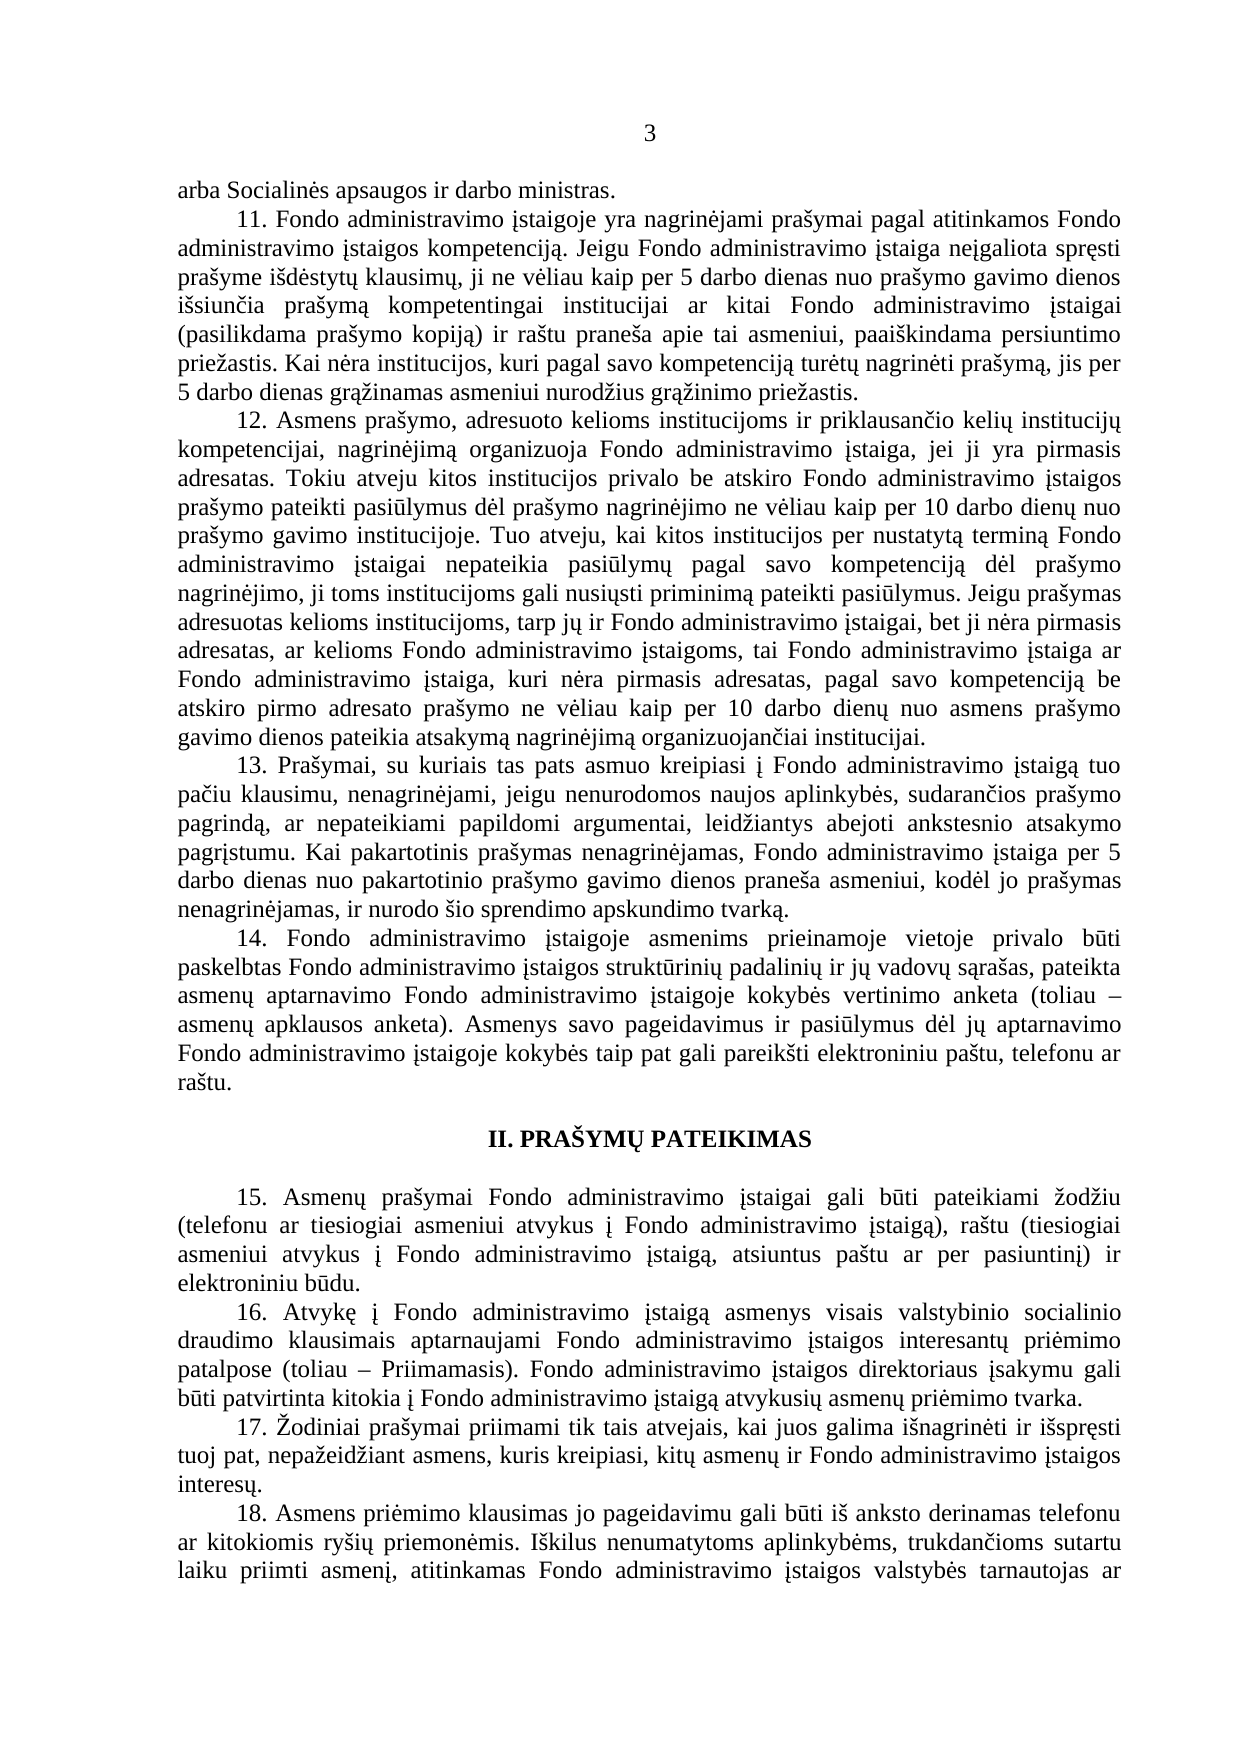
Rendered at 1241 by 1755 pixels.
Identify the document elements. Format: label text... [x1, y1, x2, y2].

text 11. Fondo administravimo įstaigoje yra nagrinėjami prašymai pagal atitinkamos Fondo administravimo įstaigos kompetenciją. Jeigu Fondo administravimo įstaiga neįgaliota spręsti prašyme išdėstytų klausimų, ji ne vėliau kaip per 5 darbo dienas nuo prašymo gavimo dienos išsiunčia prašymą kompetentingai institucijai ar kitai Fondo administravimo įstaigai (pasilikdama prašymo kopiją) ir raštu praneša apie tai asmeniui, paaiškindama persiuntimo priežastis. Kai nėra institucijos, kuri pagal savo kompetenciją turėtų nagrinėti prašymą, jis per 5 darbo dienas grąžinamas asmeniui nurodžius grąžinimo priežastis. [177, 204, 1122, 406]
text 17. Žodiniai prašymai priimami tik tais atvejais, kai juos galima išnagrinėti ir išspręsti tuoj pat, nepažeidžiant asmens, kuris kreipiasi, kitų asmenų ir Fondo administravimo įstaigos interesų. [177, 1412, 1122, 1498]
text 15. Asmenų prašymai Fondo administravimo įstaigai gali būti pateikiami žodžiu (telefonu ar tiesiogiai asmeniui atvykus į Fondo administravimo įstaigą), raštu (tiesiogiai asmeniui atvykus į Fondo administravimo įstaigą, atsiuntus paštu ar per pasiuntinį) ir elektroniniu būdu. [177, 1182, 1122, 1297]
text 13. Prašymai, su kuriais tas pats asmuo kreipiasi į Fondo administravimo įstaigą tuo pačiu klausimu, nenagrinėjami, jeigu nenurodomos naujos aplinkybės, sudarančios prašymo pagrindą, ar nepateikiami papildomi argumentai, leidžiantys abejoti ankstesnio atsakymo pagrįstumu. Kai pakartotinis prašymas nenagrinėjamas, Fondo administravimo įstaiga per 5 darbo dienas nuo pakartotinio prašymo gavimo dienos praneša asmeniui, kodėl jo prašymas nenagrinėjamas, ir nurodo šio sprendimo apskundimo tvarką. [177, 751, 1122, 923]
text 16. Atvykę į Fondo administravimo įstaigą asmenys visais valstybinio socialinio draudimo klausimais aptarnaujami Fondo administravimo įstaigos interesantų priėmimo patalpose (toliau – Priimamasis). Fondo administravimo įstaigos direktoriaus įsakymu gali būti patvirtinta kitokia į Fondo administravimo įstaigą atvykusių asmenų priėmimo tvarka. [177, 1297, 1122, 1412]
text 14. Fondo administravimo įstaigoje asmenims prieinamoje vietoje privalo būti paskelbtas Fondo administravimo įstaigos struktūrinių padalinių ir jų vadovų sąrašas, pateikta asmenų aptarnavimo Fondo administravimo įstaigoje kokybės vertinimo anketa (toliau – asmenų apklausos anketa). Asmenys savo pageidavimus ir pasiūlymus dėl jų aptarnavimo Fondo administravimo įstaigoje kokybės taip pat gali pareikšti elektroniniu paštu, telefonu ar raštu. [177, 923, 1122, 1096]
text arba Socialinės apsaugos ir darbo ministras. [177, 176, 1122, 204]
text II. PRAŠYMŲ PATEIKIMAS [177, 1124, 1122, 1153]
text 12. Asmens prašymo, adresuoto kelioms institucijoms ir priklausančio kelių institucijų kompetencijai, nagrinėjimą organizuoja Fondo administravimo įstaiga, jei ji yra pirmasis adresatas. Tokiu atveju kitos institucijos privalo be atskiro Fondo administravimo įstaigos prašymo pateikti pasiūlymus dėl prašymo nagrinėjimo ne vėliau kaip per 10 darbo dienų nuo prašymo gavimo institucijoje. Tuo atveju, kai kitos institucijos per nustatytą terminą Fondo administravimo įstaigai nepateikia pasiūlymų pagal savo kompetenciją dėl prašymo nagrinėjimo, ji toms institucijoms gali nusiųsti priminimą pateikti pasiūlymus. Jeigu prašymas adresuotas kelioms institucijoms, tarp jų ir Fondo administravimo įstaigai, bet ji nėra pirmasis adresatas, ar kelioms Fondo administravimo įstaigoms, tai Fondo administravimo įstaiga ar Fondo administravimo įstaiga, kuri nėra pirmasis adresatas, pagal savo kompetenciją be atskiro pirmo adresato prašymo ne vėliau kaip per 10 darbo dienų nuo asmens prašymo gavimo dienos pateikia atsakymą nagrinėjimą organizuojančiai institucijai. [177, 406, 1122, 751]
text 18. Asmens priėmimo klausimas jo pageidavimu gali būti iš anksto derinamas telefonu ar kitokiomis ryšių priemonėmis. Iškilus nenumatytoms aplinkybėms, trukdančioms sutartu laiku priimti asmenį, atitinkamas Fondo administravimo įstaigos valstybės tarnautojas ar [177, 1498, 1122, 1584]
